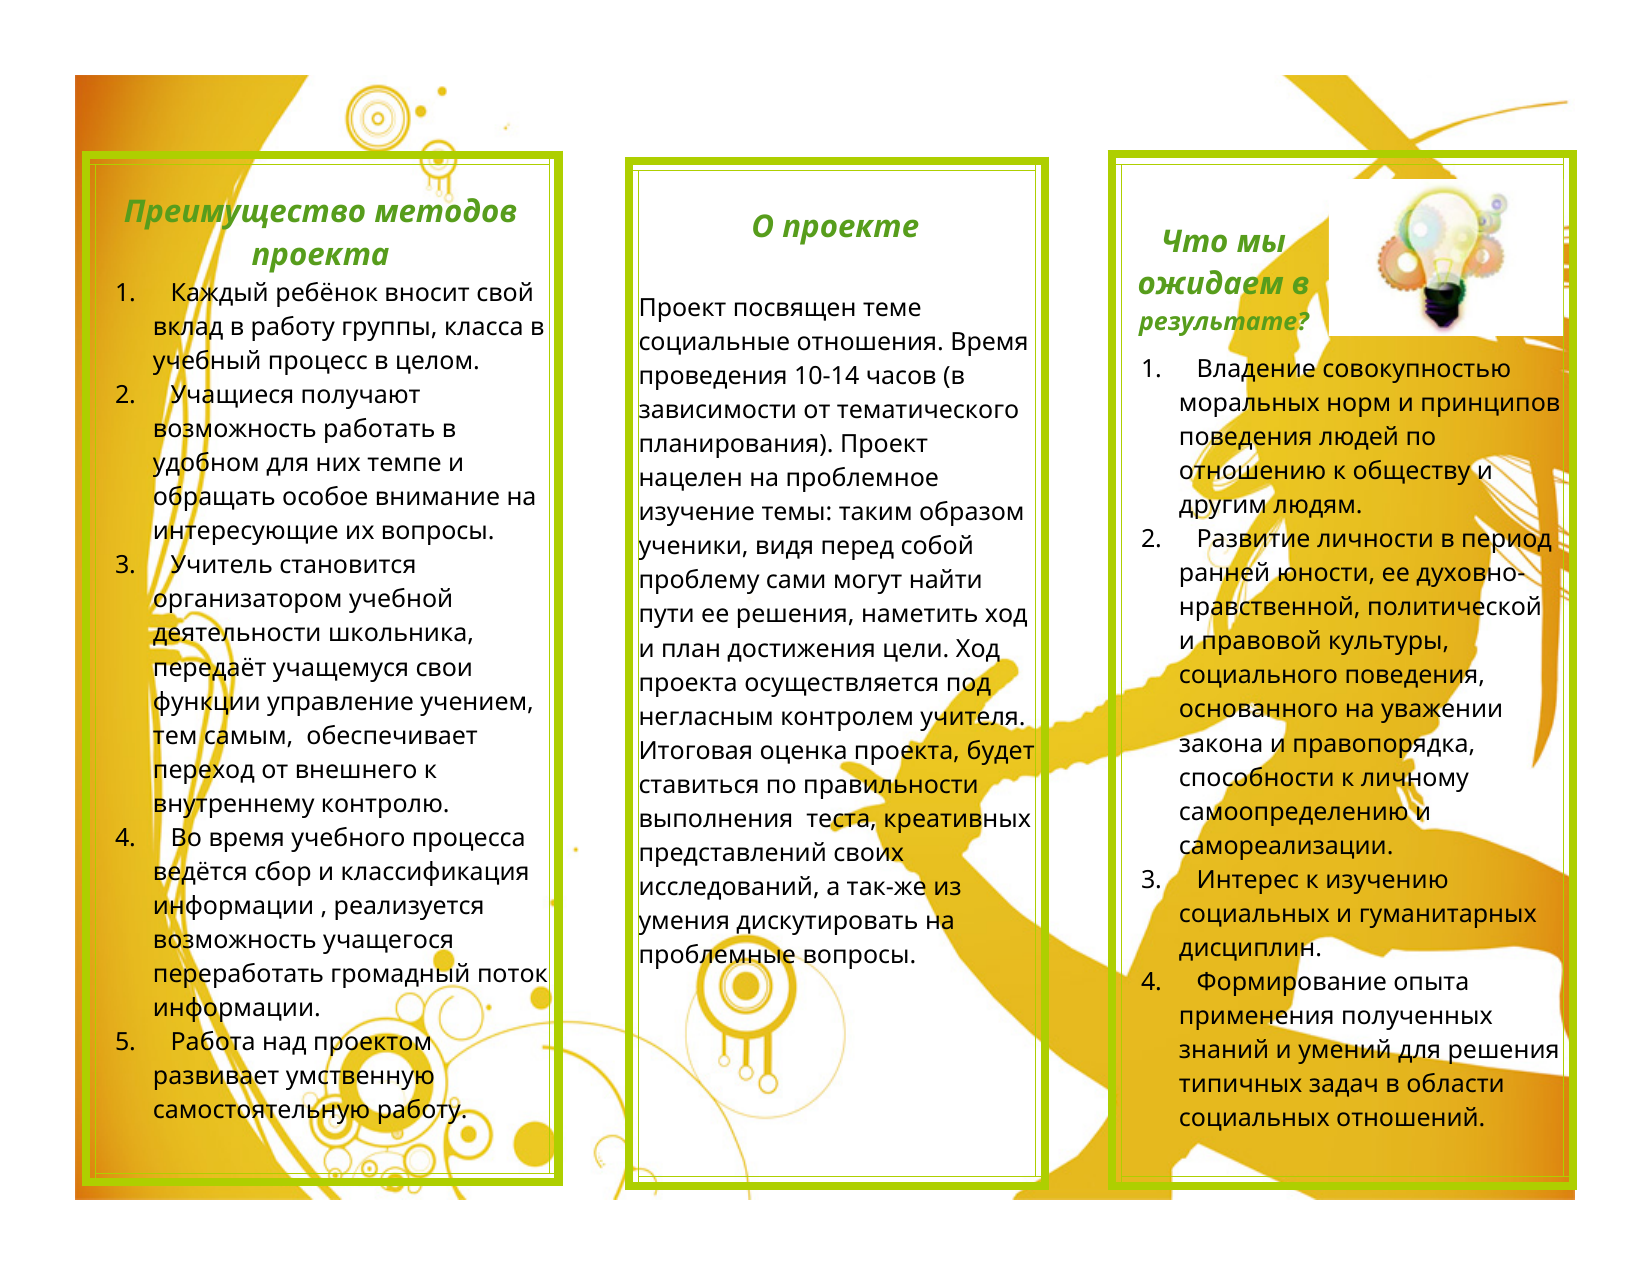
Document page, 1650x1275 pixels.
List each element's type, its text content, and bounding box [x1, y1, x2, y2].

list Во время учебного процесса ведётся сбор и классификация информации , реализуется возможность учащегося переработать громадный поток информации. [115, 819, 549, 1024]
picture [1122, 338, 1563, 1176]
list Работа над проектом развивает умственную самостоятельную работу. [115, 1024, 549, 1126]
list Учитель становится организатором учебной деятельности школьника, передаёт учащемуся свои функции управление учением, тем самым, обеспечивает переход от внешнего к внутреннему контролю. [115, 547, 549, 819]
list Каждый ребёнок вносит свой вклад в работу группы, класса в учебный процесс в целом. [115, 274, 549, 377]
text Что мы ожидаем в результате? [1122, 219, 1563, 338]
list Владение совокупностью моральных норм и принципов поведения людей по отношению к обществу и другим людям. [1141, 351, 1563, 521]
list Учащиеся получают возможность работать в удобном для них темпе и обращать особое внимание на интересующие их вопросы. [115, 377, 549, 547]
text Преимущество методов проекта [96, 189, 549, 274]
list Интерес к изучению социальных и гуманитарных дисциплин. [1141, 861, 1563, 964]
text Проект посвящен теме социальные отношения. Время проведения 10-14 часов (в зависимости от тематического планирования). Проект нацелен на проблемное изучение темы: таким образом ученики, видя перед собой проблему сами могут найти пути ее решения, наметить ход и план достижения цели. Ход проекта осуществляется под негласным контролем учителя. [639, 289, 1035, 732]
list Развитие личности в период ранней юности, ее духовно-нравственной, политической и правовой культуры, социального поведения, основанного на уважении закона и правопорядка, способности к личному самоопределению и самореализации. [1141, 521, 1563, 861]
text Итоговая оценка проекта, будет ставиться по правильности выполнения теста, креативных представлений своих исследований, а так-же из умения дискутировать на проблемные вопросы. [639, 732, 1035, 971]
picture [1116, 158, 1563, 164]
picture [1122, 1177, 1569, 1182]
picture [1116, 165, 1121, 1182]
list Формирование опыта применения полученных знаний и умений для решения типичных задач в области социальных отношений. [1141, 964, 1563, 1134]
text О проекте [639, 204, 1035, 247]
picture [1122, 158, 1569, 1176]
picture [75, 75, 1575, 1200]
